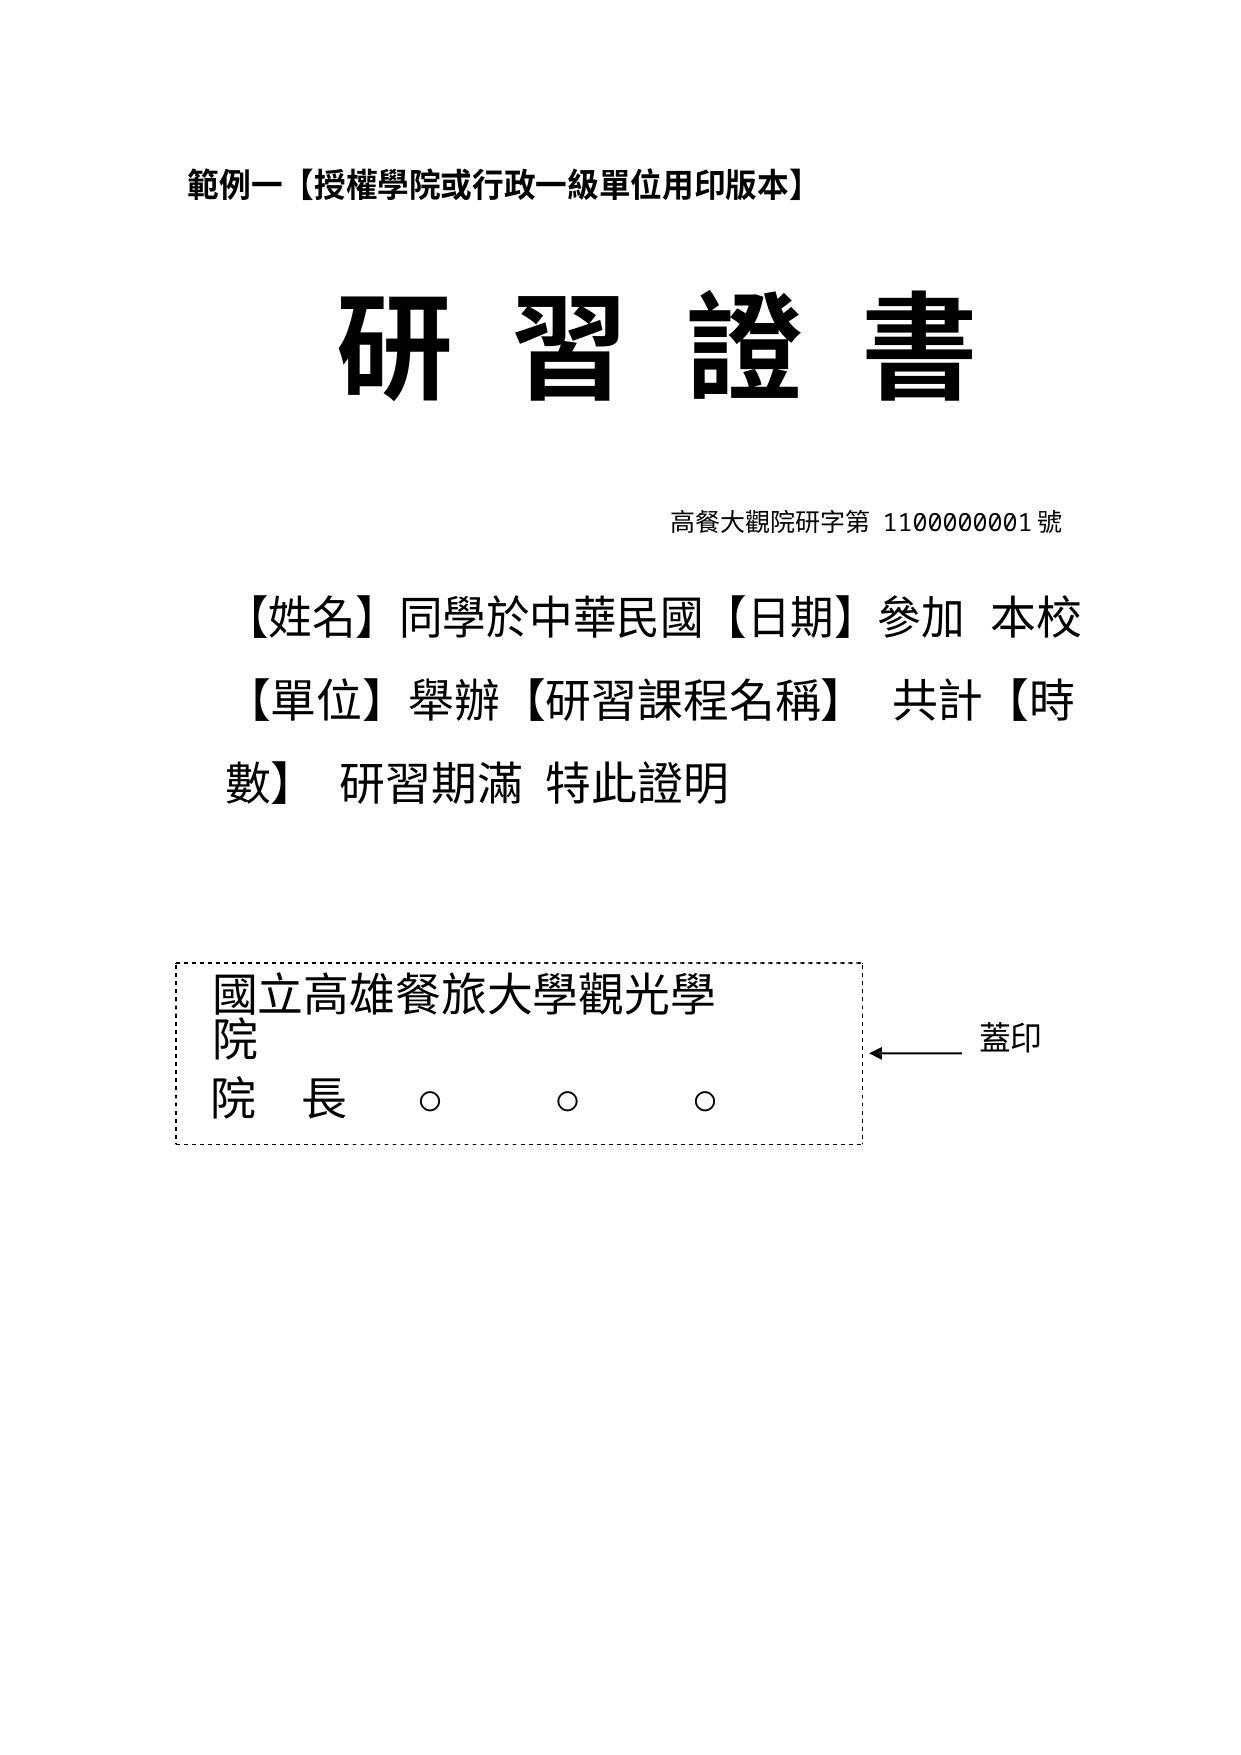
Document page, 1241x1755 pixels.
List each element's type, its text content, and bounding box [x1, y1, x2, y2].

text 高餐大觀院研字第 1100000001號 [670, 503, 1126, 539]
subtitle 研 習 證 書 [336, 276, 1126, 419]
text 【姓名】同學於中華民國【日期】參加 本校【單位】舉辦【研習課程名稱】 共計【時數】 研習期滿 特此證明 [225, 581, 1126, 813]
